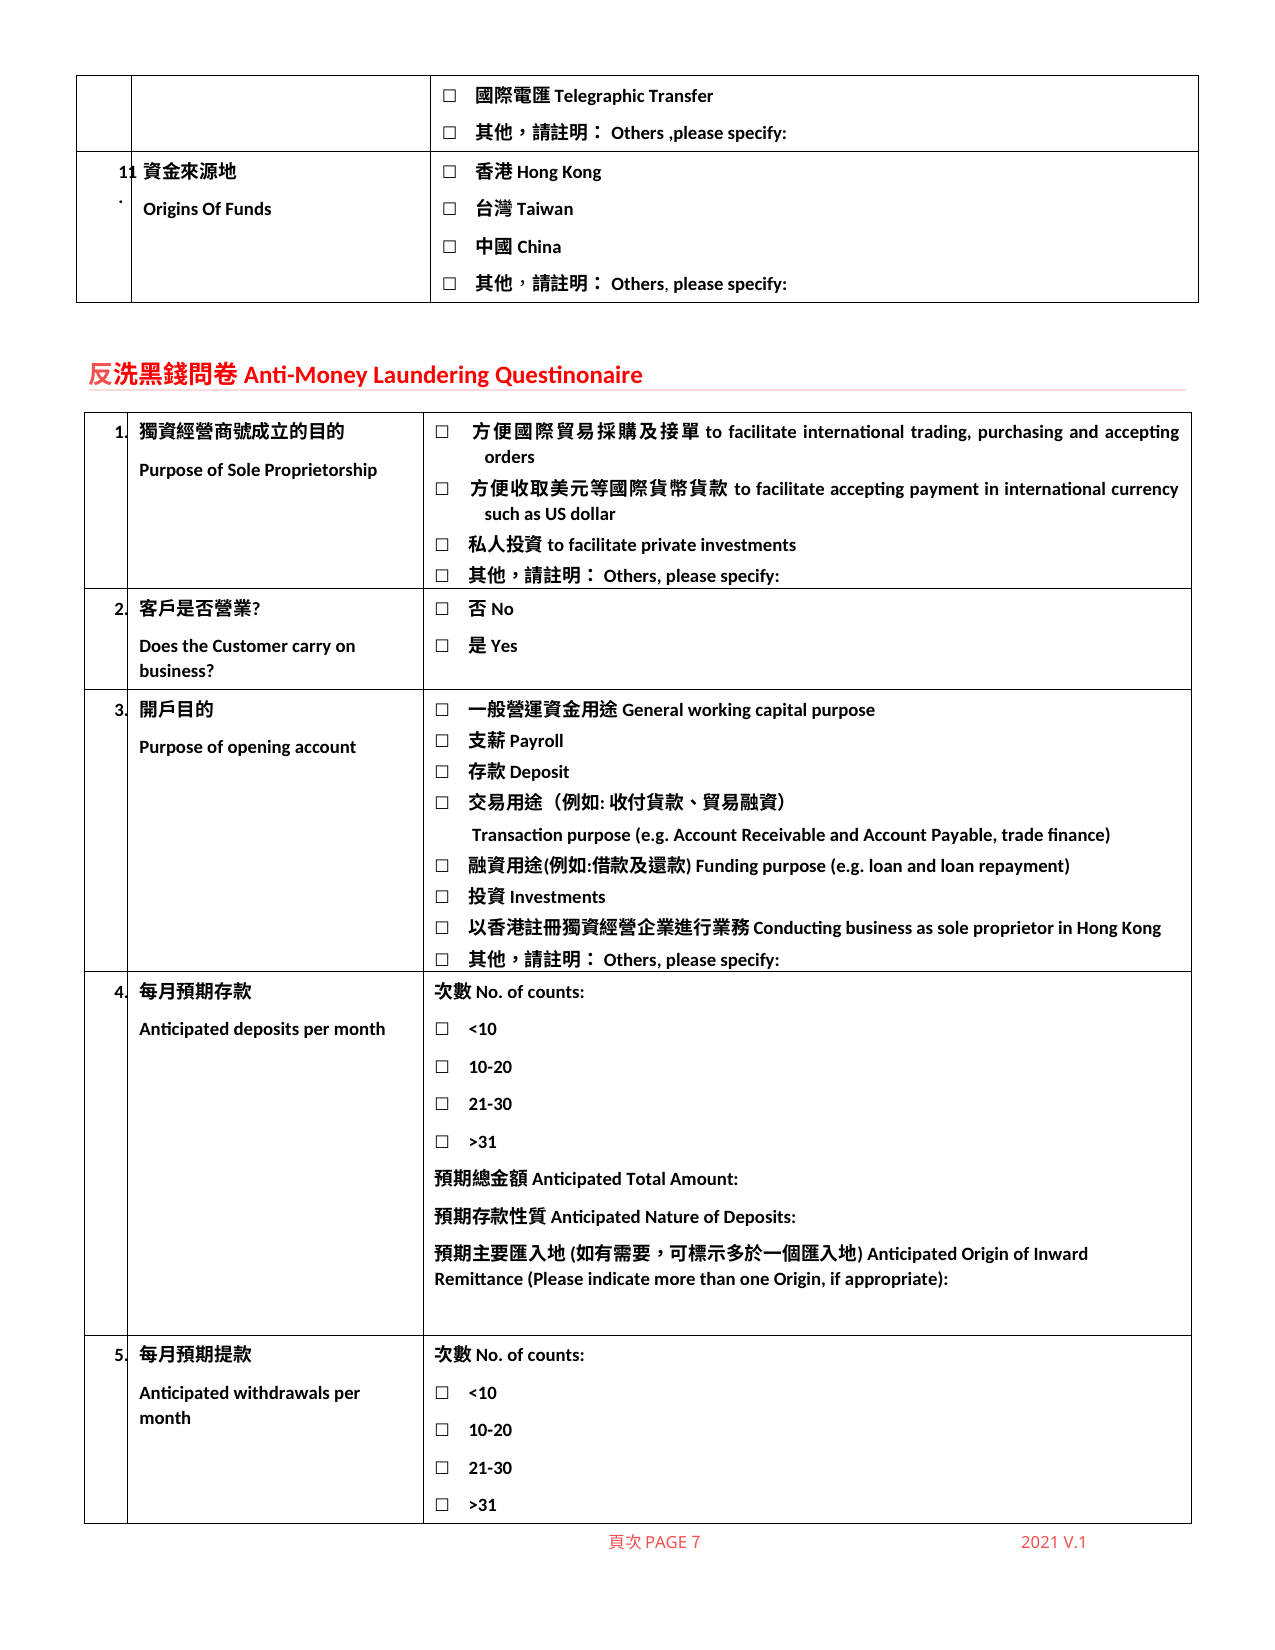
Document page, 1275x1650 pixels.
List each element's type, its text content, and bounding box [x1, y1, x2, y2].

table_cell ☐ 現金Cash ☐ 本港轉帳Transfer in Hong Kong ☐ 支票/匯票Cheque / Demand Draft ☐ 國際電匯Telegraphic Transfer ☐ 其他，請註明： Others ,please specify: 按一下輸入文字。 [431, 76, 1198, 151]
table_header ☐ 方便國際貿易採購及接單to facilitate international trading, purchasing and accepting orders ☐ 方便收取美元等國際貨幣貨款to facilitate accepting payment in international currency such as US dollar ☐ 私人投資 to facilitate private investments ☐ 其他，請註明： Others, please specify: 按一下輸入文字。 [424, 413, 1191, 588]
table_cell [85, 589, 127, 689]
table_cell 客戶是否營業? Does the Customer carry on business? [128, 589, 423, 689]
subtitle 反洗黑錢問卷Anti-Money Laundering Questinonaire [89, 361, 1186, 389]
table_cell [85, 972, 127, 1334]
table_cell [77, 152, 131, 302]
table_cell 每月預期存款 Anticipated deposits per month [128, 972, 423, 1334]
table_cell 開戶目的 Purpose of opening account [128, 690, 423, 971]
table_cell nx [77, 76, 131, 151]
table_header 獨資經營商號成立的目的 Purpose of Sole Proprietorship [128, 413, 423, 588]
table_cell [85, 690, 127, 971]
table_header [85, 413, 127, 588]
table_cell ☐ 一般營運資金用途General working capital purpose ☐ 支薪Payroll ☐ 存款Deposit ☐ 交易用途（例如: 收付貨款、貿易融資） Transaction purpose (e.g. Account Receivable and Account Payable, trade finance) ☐ 融資用途(例如:借款及還款) Funding purpose (e.g. loan and loan repayment) ☐ 投資Investments ☐ 以香港註冊獨資經營企業進行業務Conducting business as sole proprietor in Hong Kong ☐ 其他，請註明： Others, please specify: 按一下輸入文字。 [424, 690, 1191, 971]
table_cell [85, 1336, 127, 1523]
table_cell 次數No. of counts: ☐ <10 ☐ 10-20 ☐ 21-30 ☐ >31 預期總金額Anticipated Total Amount: 按一下輸入金額。 預期提款性質Anticipated Nature of Withdrawals: 按一下輸入性質。 預期主要匯出地 (如有需要，可標示多於一個匯出地) Anticipated Destination of Outward Remittance (Please indicate more than one Destination, if appropriate): 按一下輸入匯出地。 [424, 1336, 1191, 1523]
table_cell 資金來源方式 Means of Funds Source [132, 76, 430, 151]
table_cell ☐ 香港Hong Kong ☐ 台灣Taiwan ☐ 中國 China ☐ 其他，請註明： Others, please specify: 按一下輸入文字。 [431, 152, 1198, 302]
table_cell 次數No. of counts: ☐ <10 ☐ 10-20 ☐ 21-30 ☐ >31 預期總金額Anticipated Total Amount: 按一下輸入金額。 預期存款性質Anticipated Nature of Deposits: 按一下輸入性質。 預期主要匯入地 (如有需要，可標示多於一個匯入地) Anticipated Origin of Inward Remittance (Please indicate more than one Origin, if appropriate): 按一下輸入匯入地。 [424, 972, 1191, 1334]
table_cell 資金來源地 Origins Of Funds [132, 152, 430, 302]
table_cell ☐ 否 No ☐ 是Yes [424, 589, 1191, 689]
table_cell 每月預期提款 Anticipated withdrawals per month [128, 1336, 423, 1523]
